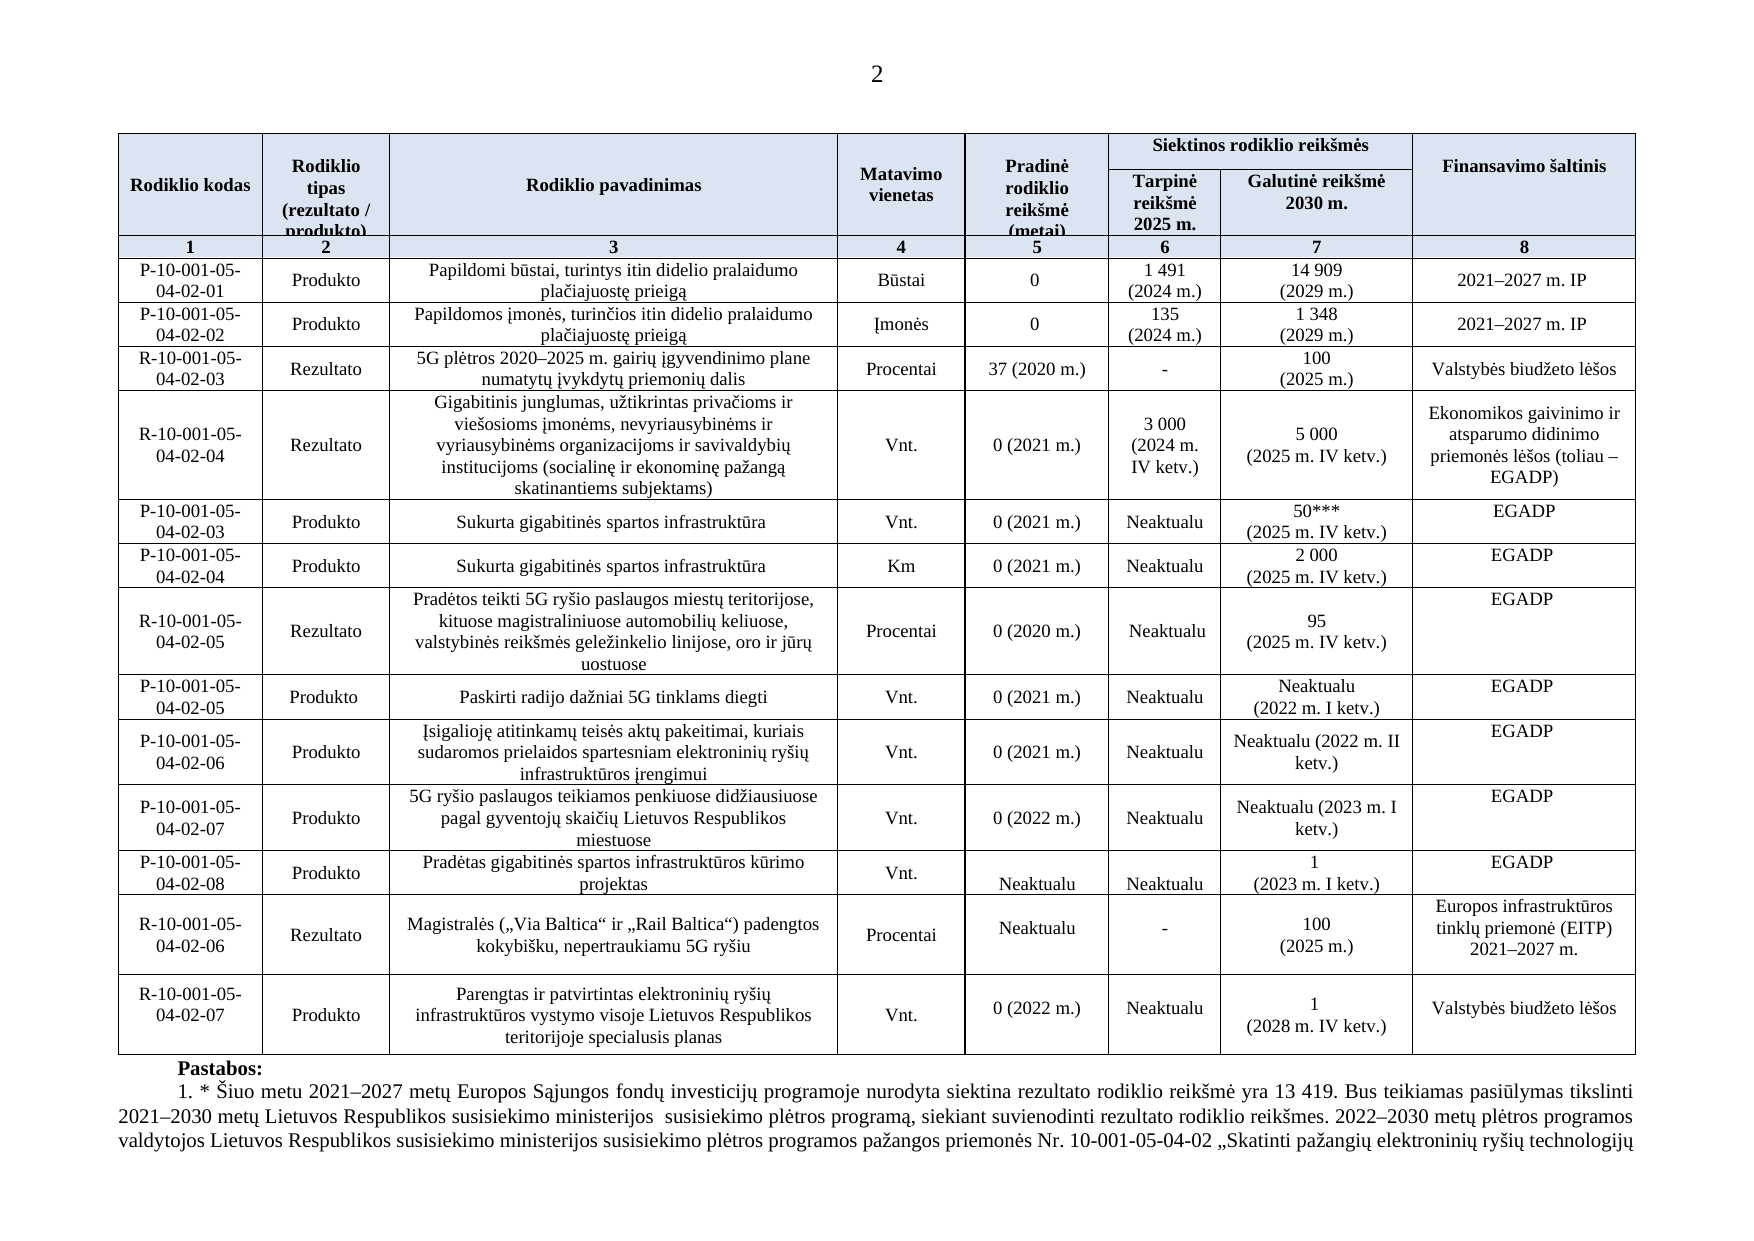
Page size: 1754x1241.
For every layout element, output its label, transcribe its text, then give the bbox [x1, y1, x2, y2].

table_cell R-10-001-05-04-02-05 [119, 588, 262, 674]
table_header Siektinos rodiklio reikšmės [1109, 134, 1412, 169]
table_cell Sukurta gigabitinės spartos infrastruktūra [390, 500, 837, 543]
table_cell Gigabitinis junglumas, užtikrintas privačioms ir viešosioms įmonėms, nevyriausybinėms ir vyriausybinėms organizacijoms ir savivaldybių institucijoms (socialinę ir ekonominę pažangą skatinantiems subjektams) [390, 391, 837, 499]
table_cell Rezultato [263, 391, 389, 499]
table_cell P-10-001-05-04-02-04 [119, 544, 262, 587]
table_cell Neaktualu [1109, 720, 1220, 784]
text 1. * Šiuo metu 2021–2027 metų Europos Sąjungos fondų investicijų programoje nurodyta siektina rezultato rodiklio reikšmė yra 13 419. Bus teikiamas pasiūlymas tikslinti 2021–2030 metų Lietuvos Respublikos susisiekimo ministerijos susisiekimo plėtros programą, siekiant suvienodinti rezultato rodiklio reikšmes. 2022–2030 metų plėtros programos valdytojos Lietuvos Respublikos susisiekimo ministerijos susisiekimo plėtros programos pažangos priemonės Nr. 10-001-05-04-02 „Skatinti pažangių elektroninių ryšių technologijų [118, 1079, 1636, 1152]
table_cell 0 (2021 m.) [966, 544, 1108, 587]
table_cell Papildomi būstai, turintys itin didelio pralaidumo plačiajuostę prieigą [390, 259, 837, 302]
table_header Finansavimo šaltinis [1413, 134, 1635, 235]
table_cell 1 348 (2029 m.) [1221, 303, 1412, 346]
table_cell 1 (2023 m. I ketv.) [1221, 851, 1412, 894]
table_cell 100 (2025 m.) [1221, 347, 1412, 390]
table_cell Neaktualu [1109, 975, 1220, 1054]
table_cell 0 (2021 m.) [966, 391, 1108, 499]
table_cell 3 000 (2024 m. IV ketv.) [1109, 391, 1220, 499]
table_cell Ekonomikos gaivinimo ir atsparumo didinimo priemonės lėšos (toliau – EGADP) [1413, 391, 1635, 499]
table_cell Neaktualu [1109, 851, 1220, 894]
table_cell Vnt. [838, 785, 964, 850]
table_cell Neaktualu (2022 m. I ketv.) [1221, 675, 1412, 718]
table_cell R-10-001-05-04-02-04 [119, 391, 262, 499]
table_cell EGADP [1413, 500, 1635, 543]
table_cell Sukurta gigabitinės spartos infrastruktūra [390, 544, 837, 587]
table_cell P-10-001-05-04-02-07 [119, 785, 262, 850]
table_cell Neaktualu [966, 895, 1108, 974]
table_cell Valstybės biudžeto lėšos [1413, 347, 1635, 390]
table_cell Galutinė reikšmė 2030 m. [1221, 170, 1412, 235]
table_cell 37 (2020 m.) [966, 347, 1108, 390]
table_cell Produkto [263, 544, 389, 587]
table_header Rodiklio kodas [119, 134, 262, 235]
table_cell Vnt. [838, 720, 964, 784]
table_cell 1 (2028 m. IV ketv.) [1221, 975, 1412, 1054]
table_cell Rezultato [263, 895, 389, 974]
table_cell Vnt. [838, 500, 964, 543]
table_cell Neaktualu (2023 m. I ketv.) [1221, 785, 1412, 850]
table_cell P-10-001-05-04-02-02 [119, 303, 262, 346]
table_cell Produkto [263, 303, 389, 346]
table_cell 7 [1221, 236, 1412, 257]
table_cell Neaktualu [1109, 588, 1220, 674]
table_cell 8 [1413, 236, 1635, 257]
table_cell Parengtas ir patvirtintas elektroninių ryšių infrastruktūros vystymo visoje Lietuvos Respublikos teritorijoje specialusis planas [390, 975, 837, 1054]
table_cell P-10-001-05-04-02-03 [119, 500, 262, 543]
table_cell 3 [390, 236, 837, 257]
table_cell Produkto [263, 720, 389, 784]
table_cell R-10-001-05-04-02-06 [119, 895, 262, 974]
table_cell 1 [119, 236, 262, 257]
table_cell 5G ryšio paslaugos teikiamos penkiuose didžiausiuose pagal gyventojų skaičių Lietuvos Respublikos miestuose [390, 785, 837, 850]
table_cell 2021–2027 m. IP [1413, 259, 1635, 302]
table_cell 5 [966, 236, 1108, 257]
table_cell 95 (2025 m. IV ketv.) [1221, 588, 1412, 674]
table_cell 0 [966, 303, 1108, 346]
table_cell 0 (2022 m.) [966, 785, 1108, 850]
table_cell 0 (2021 m.) [966, 500, 1108, 543]
table_cell Vnt. [838, 391, 964, 499]
table_cell Produkto [263, 851, 389, 894]
table_cell Procentai [838, 347, 964, 390]
table_cell 4 [838, 236, 964, 257]
table_cell Neaktualu [1109, 785, 1220, 850]
table_cell Procentai [838, 588, 964, 674]
table_cell Neaktualu [1109, 500, 1220, 543]
table_cell Produkto [263, 675, 389, 718]
table_cell EGADP [1413, 720, 1635, 784]
table_cell Neaktualu [1109, 544, 1220, 587]
table_cell Būstai [838, 259, 964, 302]
table_cell Neaktualu [1109, 675, 1220, 718]
table_cell 0 [966, 259, 1108, 302]
table_cell Vnt. [838, 975, 964, 1054]
table_cell 0 (2020 m.) [966, 588, 1108, 674]
table_cell 0 (2021 m.) [966, 675, 1108, 718]
table_cell Tarpinė reikšmė 2025 m. [1109, 170, 1220, 235]
table_cell 6 [1109, 236, 1220, 257]
table_cell Vnt. [838, 851, 964, 894]
table_cell P-10-001-05-04-02-08 [119, 851, 262, 894]
table_cell EGADP [1413, 675, 1635, 718]
table_cell EGADP [1413, 785, 1635, 850]
table_cell EGADP [1413, 544, 1635, 587]
table_cell Neaktualu [966, 851, 1108, 894]
table_cell Pradėtos teikti 5G ryšio paslaugos miestų teritorijose, kituose magistraliniuose automobilių keliuose, valstybinės reikšmės geležinkelio linijose, oro ir jūrų uostuose [390, 588, 837, 674]
table_cell 100 (2025 m.) [1221, 895, 1412, 974]
table_cell Produkto [263, 500, 389, 543]
table_cell 0 (2022 m.) [966, 975, 1108, 1054]
table_cell 135 (2024 m.) [1109, 303, 1220, 346]
table_cell R-10-001-05-04-02-03 [119, 347, 262, 390]
table_header Matavimo vienetas [838, 134, 964, 235]
table_header Rodiklio tipas (rezultato / produkto) [263, 134, 389, 235]
table_cell 0 (2021 m.) [966, 720, 1108, 784]
table_cell Rezultato [263, 588, 389, 674]
table_cell Rezultato [263, 347, 389, 390]
table_cell Vnt. [838, 675, 964, 718]
table_cell Neaktualu (2022 m. II ketv.) [1221, 720, 1412, 784]
table_cell P-10-001-05-04-02-01 [119, 259, 262, 302]
table_cell EGADP [1413, 588, 1635, 674]
table_cell 2 000 (2025 m. IV ketv.) [1221, 544, 1412, 587]
table_header Pradinė rodiklio reikšmė (metai) [966, 134, 1108, 235]
table_cell - [1109, 895, 1220, 974]
table_cell 1 491 (2024 m.) [1109, 259, 1220, 302]
table_cell Produkto [263, 259, 389, 302]
table_cell Produkto [263, 785, 389, 850]
table_cell 2021–2027 m. IP [1413, 303, 1635, 346]
table_cell 5 000 (2025 m. IV ketv.) [1221, 391, 1412, 499]
table_cell P-10-001-05-04-02-06 [119, 720, 262, 784]
table_cell R-10-001-05-04-02-07 [119, 975, 262, 1054]
table_header Rodiklio pavadinimas [390, 134, 837, 235]
table_cell Valstybės biudžeto lėšos [1413, 975, 1635, 1054]
table_cell Europos infrastruktūros tinklų priemonė (EITP) 2021–2027 m. [1413, 895, 1635, 974]
table_cell P-10-001-05-04-02-05 [119, 675, 262, 718]
table_cell 2 [263, 236, 389, 257]
table_cell 14 909 (2029 m.) [1221, 259, 1412, 302]
table_cell 50*** (2025 m. IV ketv.) [1221, 500, 1412, 543]
table_cell Magistralės („Via Baltica“ ir „Rail Baltica“) padengtos kokybišku, nepertraukiamu 5G ryšiu [390, 895, 837, 974]
table_cell - [1109, 347, 1220, 390]
table_cell Km [838, 544, 964, 587]
table_cell Paskirti radijo dažniai 5G tinklams diegti [390, 675, 837, 718]
table_cell EGADP [1413, 851, 1635, 894]
table_cell Pradėtas gigabitinės spartos infrastruktūros kūrimo projektas [390, 851, 837, 894]
table_cell Produkto [263, 975, 389, 1054]
text Pastabos: [118, 1055, 1636, 1079]
table_cell 5G plėtros 2020–2025 m. gairių įgyvendinimo plane numatytų įvykdytų priemonių dalis [390, 347, 837, 390]
table_cell Įsigalioję atitinkamų teisės aktų pakeitimai, kuriais sudaromos prielaidos spartesniam elektroninių ryšių infrastruktūros įrengimui [390, 720, 837, 784]
table_cell Papildomos įmonės, turinčios itin didelio pralaidumo plačiajuostę prieigą [390, 303, 837, 346]
table_cell Procentai [838, 895, 964, 974]
table_cell Įmonės [838, 303, 964, 346]
